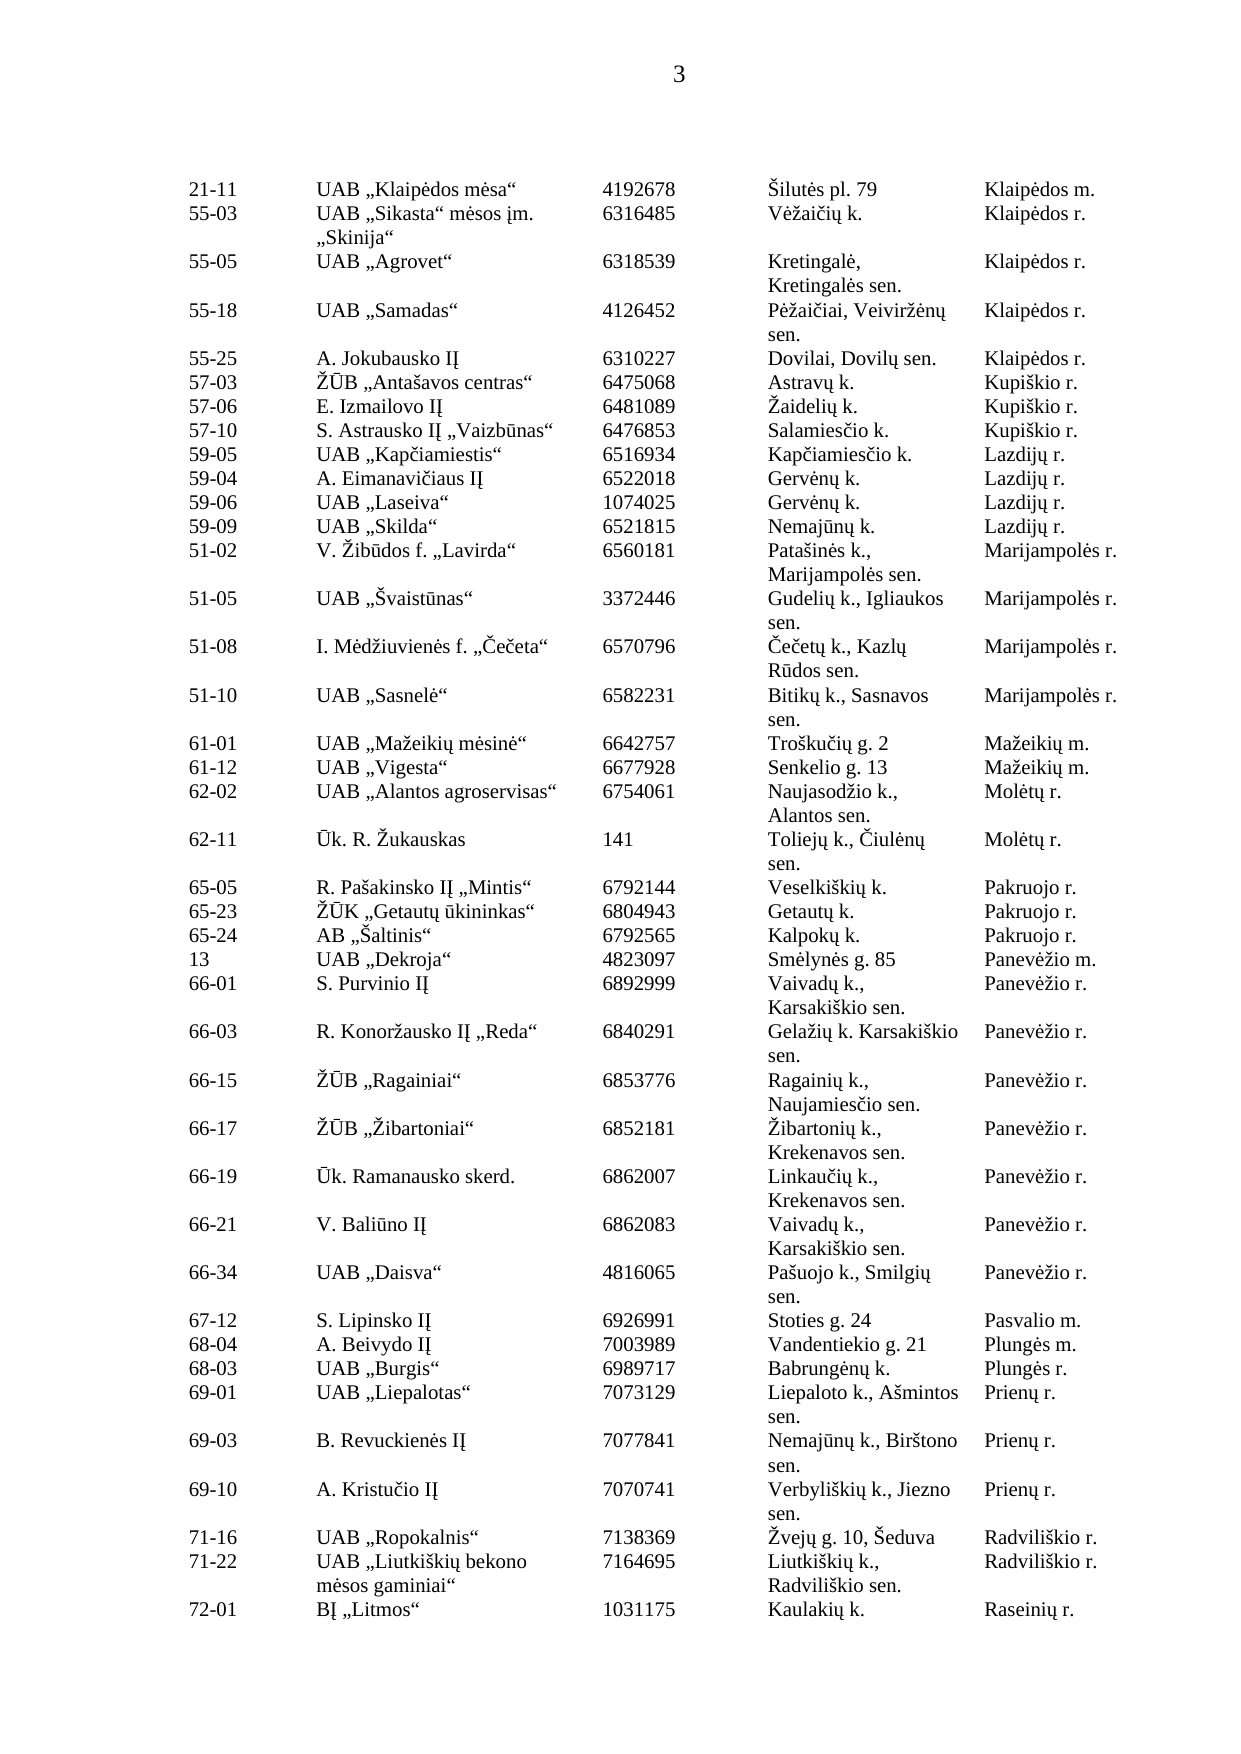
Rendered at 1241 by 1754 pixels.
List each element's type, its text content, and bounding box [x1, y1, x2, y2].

table_cell ŽŪB „Antašavos centras“ [305, 370, 591, 394]
table_cell 6677928 [591, 755, 756, 779]
table_cell 68-03 [177, 1356, 305, 1380]
table_cell Nemajūnų k., Birštono sen. [756, 1429, 973, 1477]
table_cell 7070741 [591, 1477, 756, 1525]
table_cell UAB „Skilda“ [305, 514, 591, 538]
table_cell 6840291 [591, 1019, 756, 1067]
table_cell 6926991 [591, 1308, 756, 1332]
table_cell UAB „Agrovet“ [305, 249, 591, 297]
table_cell Liepaloto k., Ašmintos sen. [756, 1380, 973, 1428]
table_cell 69-03 [177, 1429, 305, 1477]
table_cell 4816065 [591, 1260, 756, 1308]
table_cell Lazdijų r. [973, 442, 1181, 466]
table_cell Vėžaičių k. [756, 201, 973, 249]
table_cell A. Beivydo IĮ [305, 1332, 591, 1356]
table_cell Šilutės pl. 79 [756, 177, 973, 201]
table_cell UAB „Klaipėdos mėsa“ [305, 177, 591, 201]
table_cell 6310227 [591, 346, 756, 370]
table_cell 4823097 [591, 947, 756, 971]
table_cell 7073129 [591, 1380, 756, 1428]
table_cell 65-23 [177, 899, 305, 923]
table_cell UAB „Alantos agroservisas“ [305, 779, 591, 827]
table_cell Raseinių r. [973, 1597, 1181, 1621]
table_cell UAB „Kapčiamiestis“ [305, 442, 591, 466]
table_cell Žvejų g. 10, Šeduva [756, 1525, 973, 1549]
table_cell Molėtų r. [973, 779, 1181, 827]
table_cell Senkelio g. 13 [756, 755, 973, 779]
table_cell 57-10 [177, 418, 305, 442]
table_cell 66-17 [177, 1116, 305, 1164]
table_cell Liutkiškių k., Radviliškio sen. [756, 1549, 973, 1597]
table_cell 7138369 [591, 1525, 756, 1549]
table_cell Radviliškio r. [973, 1525, 1181, 1549]
table_cell Čečetų k., Kazlų Rūdos sen. [756, 634, 973, 682]
table_cell Salamiesčio k. [756, 418, 973, 442]
table_cell Gelažių k. Karsakiškio sen. [756, 1019, 973, 1067]
table_cell 6522018 [591, 466, 756, 490]
table_cell Troškučių g. 2 [756, 731, 973, 755]
table_cell Smėlynės g. 85 [756, 947, 973, 971]
table_cell ŽŪB „Žibartoniai“ [305, 1116, 591, 1164]
table_cell 66-01 [177, 971, 305, 1019]
table_cell 6560181 [591, 538, 756, 586]
table_cell 4192678 [591, 177, 756, 201]
table_cell Verbyliškių k., Jiezno sen. [756, 1477, 973, 1525]
table_cell Patašinės k., Marijampolės sen. [756, 538, 973, 586]
table_cell 6475068 [591, 370, 756, 394]
table_cell 51-10 [177, 683, 305, 731]
table_cell 6792144 [591, 875, 756, 899]
table_cell Gervėnų k. [756, 466, 973, 490]
table_cell 72-01 [177, 1597, 305, 1621]
table_cell Prienų r. [973, 1429, 1181, 1477]
table_cell 51-05 [177, 586, 305, 634]
table_cell 59-05 [177, 442, 305, 466]
table_cell S. Purvinio IĮ [305, 971, 591, 1019]
table_cell Panevėžio r. [973, 1068, 1181, 1116]
table_cell 6804943 [591, 899, 756, 923]
table_cell 6853776 [591, 1068, 756, 1116]
table_cell Kapčiamiesčio k. [756, 442, 973, 466]
table_cell Toliejų k., Čiulėnų sen. [756, 827, 973, 875]
table_cell 65-05 [177, 875, 305, 899]
table_cell Klaipėdos r. [973, 346, 1181, 370]
table_cell Pėžaičiai, Veiviržėnų sen. [756, 298, 973, 346]
table_cell 59-06 [177, 490, 305, 514]
table_cell B. Revuckienės IĮ [305, 1429, 591, 1477]
table_cell 6792565 [591, 923, 756, 947]
table_cell 6852181 [591, 1116, 756, 1164]
table_cell Gervėnų k. [756, 490, 973, 514]
table_cell Pašuojo k., Smilgių sen. [756, 1260, 973, 1308]
table_cell Linkaučių k., Krekenavos sen. [756, 1164, 973, 1212]
table_cell Prienų r. [973, 1477, 1181, 1525]
table_cell Panevėžio r. [973, 1212, 1181, 1260]
table_cell UAB „Vigesta“ [305, 755, 591, 779]
table_cell 66-21 [177, 1212, 305, 1260]
table_cell 55-05 [177, 249, 305, 297]
table_cell Gudelių k., Igliaukos sen. [756, 586, 973, 634]
table_cell 69-10 [177, 1477, 305, 1525]
table_cell UAB „Sasnelė“ [305, 683, 591, 731]
table_cell UAB „Sikasta“ mėsos įm. „Skinija“ [305, 201, 591, 249]
table_cell Ūk. Ramanausko skerd. [305, 1164, 591, 1212]
table_cell Žibartonių k., Krekenavos sen. [756, 1116, 973, 1164]
table_cell I. Mėdžiuvienės f. „Čečeta“ [305, 634, 591, 682]
table_cell 6862083 [591, 1212, 756, 1260]
table_cell Lazdijų r. [973, 466, 1181, 490]
table_cell E. Izmailovo IĮ [305, 394, 591, 418]
table_cell Pakruojo r. [973, 899, 1181, 923]
table_cell UAB „Švaistūnas“ [305, 586, 591, 634]
table_cell Marijampolės r. [973, 683, 1181, 731]
table_cell Pakruojo r. [973, 875, 1181, 899]
table_cell Dovilai, Dovilų sen. [756, 346, 973, 370]
table_cell 6516934 [591, 442, 756, 466]
table_cell Marijampolės r. [973, 538, 1181, 586]
table_cell UAB „Daisva“ [305, 1260, 591, 1308]
table_cell S. Astrausko IĮ „Vaizbūnas“ [305, 418, 591, 442]
table_cell 62-02 [177, 779, 305, 827]
table_cell 1074025 [591, 490, 756, 514]
table_cell UAB „Liepalotas“ [305, 1380, 591, 1428]
table_cell Vaivadų k., Karsakiškio sen. [756, 1212, 973, 1260]
table_cell 66-19 [177, 1164, 305, 1212]
table_cell Panevėžio m. [973, 947, 1181, 971]
table_cell UAB „Dekroja“ [305, 947, 591, 971]
table_cell 6989717 [591, 1356, 756, 1380]
table_cell Prienų r. [973, 1380, 1181, 1428]
table_cell 67-12 [177, 1308, 305, 1332]
table_cell 6582231 [591, 683, 756, 731]
table_cell Klaipėdos r. [973, 249, 1181, 297]
table_cell S. Lipinsko IĮ [305, 1308, 591, 1332]
table_cell Plungės m. [973, 1332, 1181, 1356]
table_cell 69-01 [177, 1380, 305, 1428]
table_cell Naujasodžio k., Alantos sen. [756, 779, 973, 827]
table_cell 66-03 [177, 1019, 305, 1067]
table_cell V. Baliūno IĮ [305, 1212, 591, 1260]
table_cell Vandentiekio g. 21 [756, 1332, 973, 1356]
table_cell Astravų k. [756, 370, 973, 394]
table_cell Stoties g. 24 [756, 1308, 973, 1332]
table_cell 6570796 [591, 634, 756, 682]
table_cell Mažeikių m. [973, 731, 1181, 755]
table_cell 66-34 [177, 1260, 305, 1308]
table_cell Kupiškio r. [973, 370, 1181, 394]
table_cell 66-15 [177, 1068, 305, 1116]
table_cell 55-18 [177, 298, 305, 346]
table_cell 6754061 [591, 779, 756, 827]
table_cell 6862007 [591, 1164, 756, 1212]
table_cell 6316485 [591, 201, 756, 249]
table_cell Marijampolės r. [973, 586, 1181, 634]
table_cell A. Jokubausko IĮ [305, 346, 591, 370]
table_cell AB „Šaltinis“ [305, 923, 591, 947]
table_cell 65-24 [177, 923, 305, 947]
table_cell Babrungėnų k. [756, 1356, 973, 1380]
table_cell A. Eimanavičiaus IĮ [305, 466, 591, 490]
table_cell 3372446 [591, 586, 756, 634]
table_cell 59-04 [177, 466, 305, 490]
table_cell 51-02 [177, 538, 305, 586]
table_cell ŽŪB „Ragainiai“ [305, 1068, 591, 1116]
table_cell Kupiškio r. [973, 394, 1181, 418]
table_cell Panevėžio r. [973, 971, 1181, 1019]
table_cell 6521815 [591, 514, 756, 538]
table_cell 57-06 [177, 394, 305, 418]
table_cell R. Pašakinsko IĮ „Mintis“ [305, 875, 591, 899]
table_cell 7077841 [591, 1429, 756, 1477]
table_cell UAB „Laseiva“ [305, 490, 591, 514]
table_cell 7164695 [591, 1549, 756, 1597]
table_cell R. Konoržausko IĮ „Reda“ [305, 1019, 591, 1067]
table_cell 141 [591, 827, 756, 875]
table_cell Klaipėdos r. [973, 201, 1181, 249]
table_cell Radviliškio r. [973, 1549, 1181, 1597]
table_cell Nemajūnų k. [756, 514, 973, 538]
table_cell Kupiškio r. [973, 418, 1181, 442]
table_cell 61-12 [177, 755, 305, 779]
table_cell 71-22 [177, 1549, 305, 1597]
table_cell 1031175 [591, 1597, 756, 1621]
table_cell Klaipėdos m. [973, 177, 1181, 201]
table_cell Kaulakių k. [756, 1597, 973, 1621]
table_cell Klaipėdos r. [973, 298, 1181, 346]
table_cell 21-11 [177, 177, 305, 201]
table_cell Lazdijų r. [973, 514, 1181, 538]
table_cell Panevėžio r. [973, 1260, 1181, 1308]
table_cell UAB „Ropokalnis“ [305, 1525, 591, 1549]
table_cell Mažeikių m. [973, 755, 1181, 779]
table_cell 6892999 [591, 971, 756, 1019]
table_cell UAB „Burgis“ [305, 1356, 591, 1380]
table_cell 57-03 [177, 370, 305, 394]
table_cell 6476853 [591, 418, 756, 442]
table_cell 6481089 [591, 394, 756, 418]
table_cell ŽŪK „Getautų ūkininkas“ [305, 899, 591, 923]
table_cell Plungės r. [973, 1356, 1181, 1380]
table_cell 71-16 [177, 1525, 305, 1549]
table_cell Kalpokų k. [756, 923, 973, 947]
table_cell Kretingalė, Kretingalės sen. [756, 249, 973, 297]
table_cell Panevėžio r. [973, 1116, 1181, 1164]
table_cell 59-09 [177, 514, 305, 538]
table_cell Vaivadų k., Karsakiškio sen. [756, 971, 973, 1019]
table_cell 13 [177, 947, 305, 971]
table_cell V. Žibūdos f. „Lavirda“ [305, 538, 591, 586]
table_cell 55-25 [177, 346, 305, 370]
table_cell Marijampolės r. [973, 634, 1181, 682]
table_cell Getautų k. [756, 899, 973, 923]
table_cell Bitikų k., Sasnavos sen. [756, 683, 973, 731]
table_cell 7003989 [591, 1332, 756, 1356]
table_cell Molėtų r. [973, 827, 1181, 875]
table_cell Ragainių k., Naujamiesčio sen. [756, 1068, 973, 1116]
table_cell 6642757 [591, 731, 756, 755]
table_cell 55-03 [177, 201, 305, 249]
table_cell UAB „Liutkiškių bekono mėsos gaminiai“ [305, 1549, 591, 1597]
table_cell 62-11 [177, 827, 305, 875]
table_cell Veselkiškių k. [756, 875, 973, 899]
table_cell Lazdijų r. [973, 490, 1181, 514]
table_cell Pasvalio m. [973, 1308, 1181, 1332]
table_cell 61-01 [177, 731, 305, 755]
table_cell Pakruojo r. [973, 923, 1181, 947]
table_cell 51-08 [177, 634, 305, 682]
table_cell 68-04 [177, 1332, 305, 1356]
table_cell UAB „Samadas“ [305, 298, 591, 346]
table_cell Žaidelių k. [756, 394, 973, 418]
table_cell A. Kristučio IĮ [305, 1477, 591, 1525]
table_cell BĮ „Litmos“ [305, 1597, 591, 1621]
table_cell 4126452 [591, 298, 756, 346]
table_cell Ūk. R. Žukauskas [305, 827, 591, 875]
table_cell Panevėžio r. [973, 1019, 1181, 1067]
table_cell UAB „Mažeikių mėsinė“ [305, 731, 591, 755]
table_cell Panevėžio r. [973, 1164, 1181, 1212]
table_cell 6318539 [591, 249, 756, 297]
